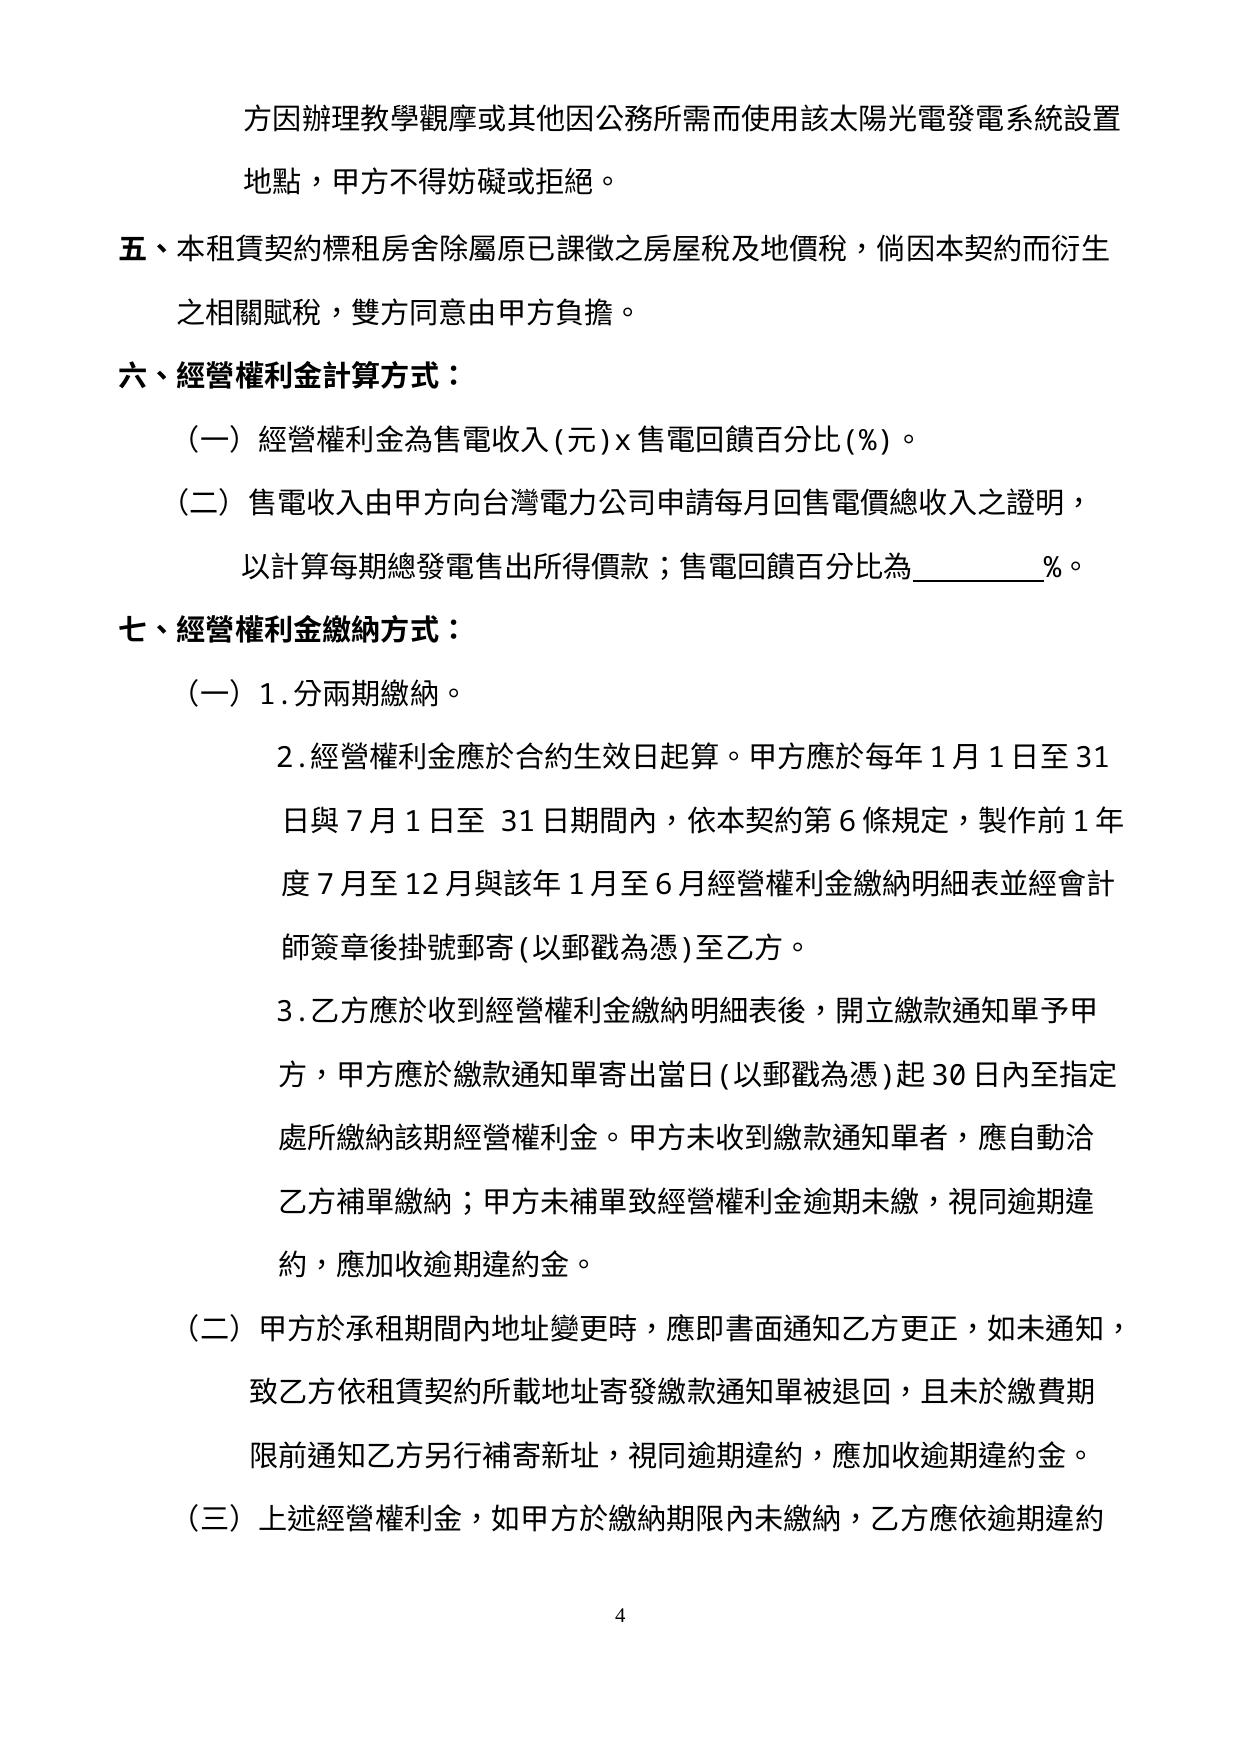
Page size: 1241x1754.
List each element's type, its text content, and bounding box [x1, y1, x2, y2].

text （三）上述經營權利金，如甲方於繳納期限內未繳納，乙方應依逾期違約 [118, 1496, 1131, 1538]
text 七、經營權利金繳納方式： [118, 607, 1122, 649]
text 3.乙方應於收到經營權利金繳納明細表後，開立繳款通知單予甲方，甲方應於繳款通知單寄出當日(以郵戳為憑)起30日內至指定處所繳納該期經營權利金。甲方未收到繳款通知單者，應自動洽乙方補單繳納；甲方未補單致經營權利金逾期未繳，視同逾期違約，應加收逾期違約金。 [118, 988, 1122, 1284]
text 方因辦理教學觀摩或其他因公務所需而使用該太陽光電發電系統設置地點，甲方不得妨礙或拒絕。 [153, 96, 1122, 201]
text （二）售電收入由甲方向台灣電力公司申請每月回售電價總收入之證明，以計算每期總發電售出所得價款；售電回饋百分比為 %。 [143, 480, 1122, 586]
text （二）甲方於承租期間內地址變更時，應即書面通知乙方更正，如未通知，致乙方依租賃契約所載地址寄發繳款通知單被退回，且未於繳費期限前通知乙方另行補寄新址，視同逾期違約，應加收逾期違約金。 [118, 1305, 1122, 1475]
text 2.經營權利金應於合約生效日起算。甲方應於每年1月1日至31日與7月1日至 31日期間內，依本契約第6條規定，製作前1年度7月至12月與該年1月至6月經營權利金繳納明細表並經會計師簽章後掛號郵寄(以郵戳為憑)至乙方。 [118, 734, 1131, 967]
text 五、本租賃契約標租房舍除屬原已課徵之房屋稅及地價稅，倘因本契約而衍生之相關賦稅，雙方同意由甲方負擔。 [118, 226, 1113, 332]
text 六、經營權利金計算方式： [118, 353, 1122, 395]
text （一）經營權利金為售電收入(元)x售電回饋百分比(%)。 [118, 416, 1122, 459]
text （一）1.分兩期繳納。 [118, 670, 1122, 713]
